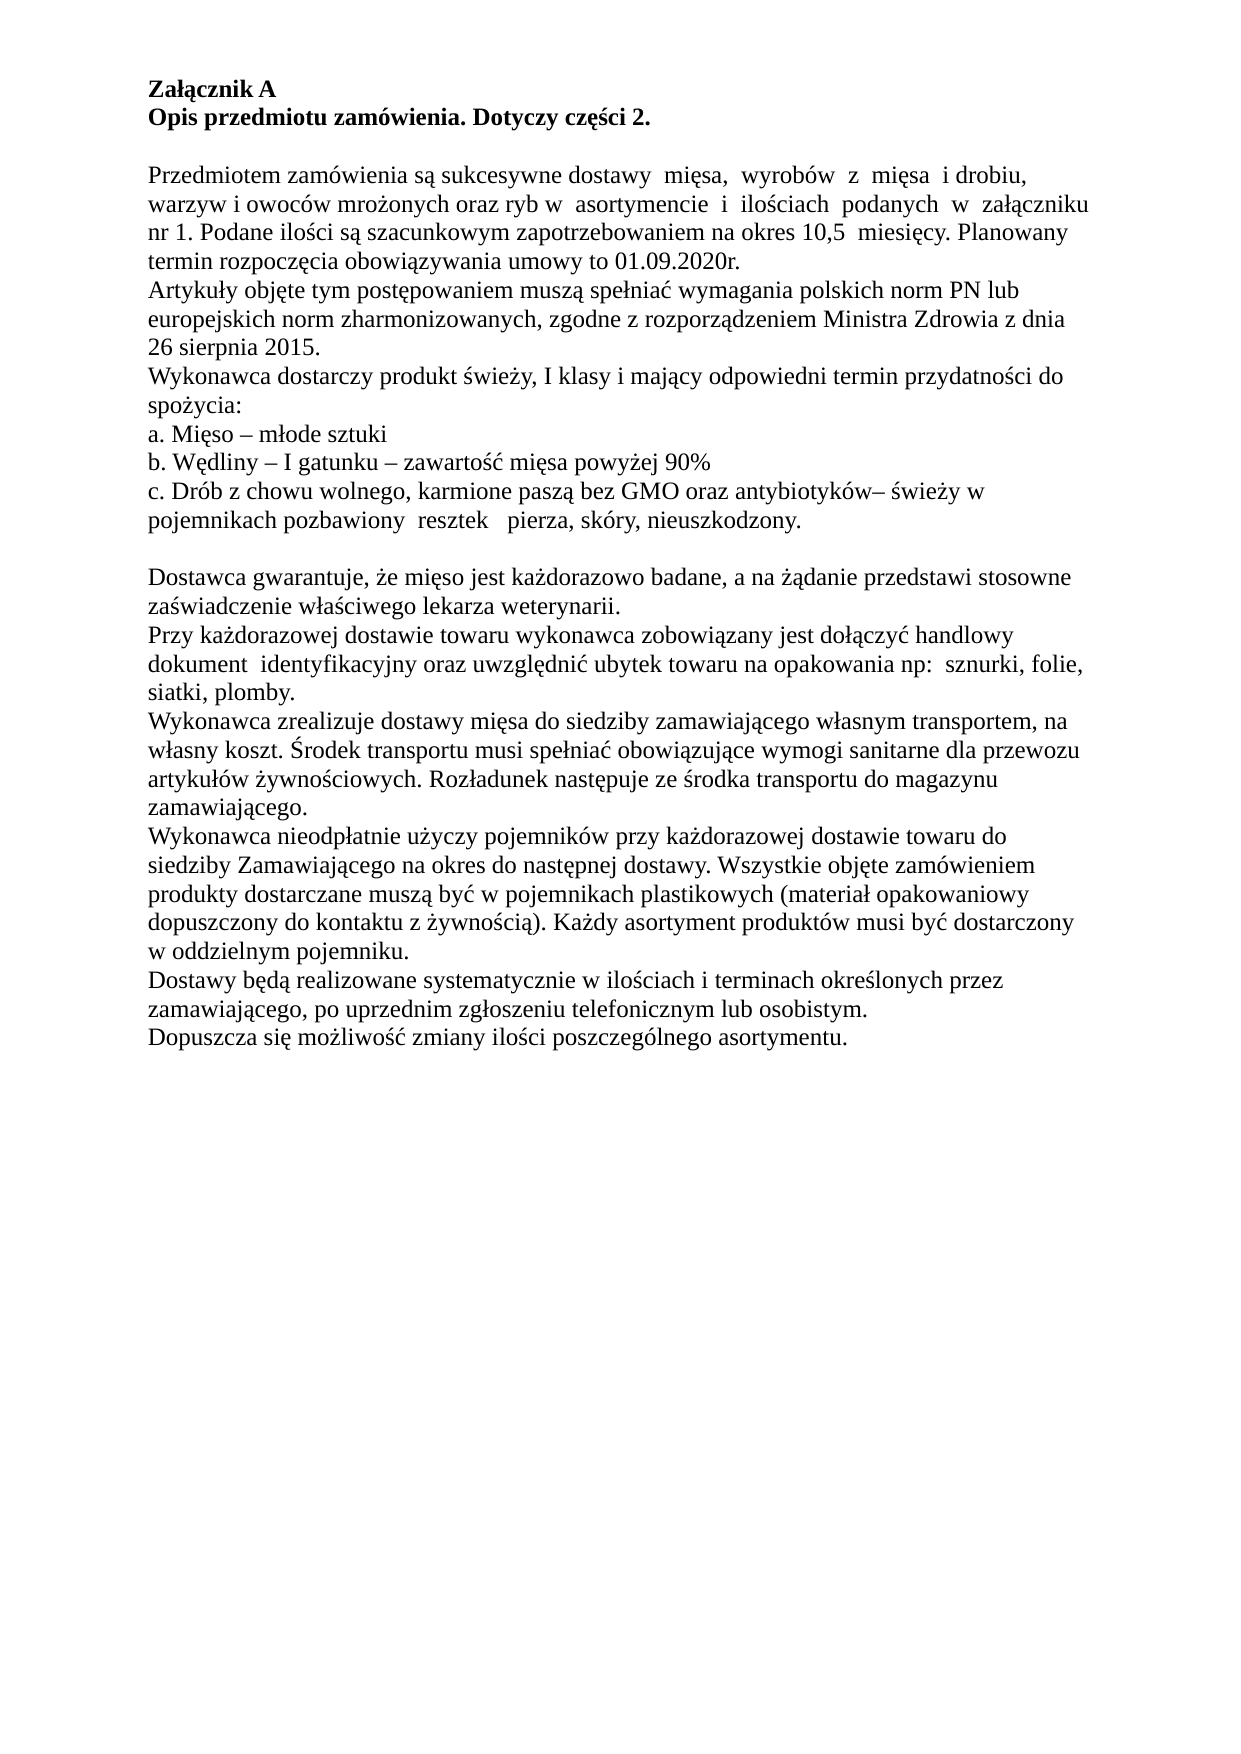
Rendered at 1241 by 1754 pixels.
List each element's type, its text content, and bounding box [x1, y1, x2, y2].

text Opis przedmiotu zamówienia. Dotyczy części 2. [148, 102, 1093, 131]
text Wykonawca zrealizuje dostawy mięsa do siedziby zamawiającego własnym transportem, na własny koszt. Środek transportu musi spełniać obowiązujące wymogi sanitarne dla przewozu artykułów żywnościowych. Rozładunek następuje ze środka transportu do magazynu zamawiającego. [148, 706, 1093, 821]
text Przy każdorazowej dostawie towaru wykonawca zobowiązany jest dołączyć handlowy dokument identyfikacyjny oraz uwzględnić ubytek towaru na opakowania np: sznurki, folie, siatki, plomby. [148, 620, 1093, 706]
text a. Mięso – młode sztuki [148, 419, 1093, 447]
text Dostawca gwarantuje, że mięso jest każdorazowo badane, a na żądanie przedstawi stosowne zaświadczenie właściwego lekarza weterynarii. [148, 562, 1093, 620]
text Przedmiotem zamówienia są sukcesywne dostawy mięsa, wyrobów z mięsa i drobiu, warzyw i owoców mrożonych oraz ryb w asortymencie i ilościach podanych w załączniku nr 1. Podane ilości są szacunkowym zapotrzebowaniem na okres 10,5 miesięcy. Planowany termin rozpoczęcia obowiązywania umowy to 01.09.2020r. [148, 160, 1093, 275]
text Załącznik A [148, 74, 1093, 102]
text b. Wędliny – I gatunku – zawartość mięsa powyżej 90% [148, 447, 1093, 476]
text Artykuły objęte tym postępowaniem muszą spełniać wymagania polskich norm PN lub europejskich norm zharmonizowanych, zgodne z rozporządzeniem Ministra Zdrowia z dnia 26 sierpnia 2015. [148, 275, 1093, 361]
text c. Drób z chowu wolnego, karmione paszą bez GMO oraz antybiotyków– świeży w pojemnikach pozbawiony resztek pierza, skóry, nieuszkodzony. [148, 476, 1093, 534]
text Wykonawca dostarczy produkt świeży, I klasy i mający odpowiedni termin przydatności do spożycia: [148, 361, 1093, 419]
text Dostawy będą realizowane systematycznie w ilościach i terminach określonych przez zamawiającego, po uprzednim zgłoszeniu telefonicznym lub osobistym. [148, 965, 1093, 1022]
text Dopuszcza się możliwość zmiany ilości poszczególnego asortymentu. [148, 1022, 1093, 1051]
text Wykonawca nieodpłatnie użyczy pojemników przy każdorazowej dostawie towaru do siedziby Zamawiającego na okres do następnej dostawy. Wszystkie objęte zamówieniem produkty dostarczane muszą być w pojemnikach plastikowych (materiał opakowaniowy dopuszczony do kontaktu z żywnością). Każdy asortyment produktów musi być dostarczony w oddzielnym pojemniku. [148, 821, 1093, 965]
